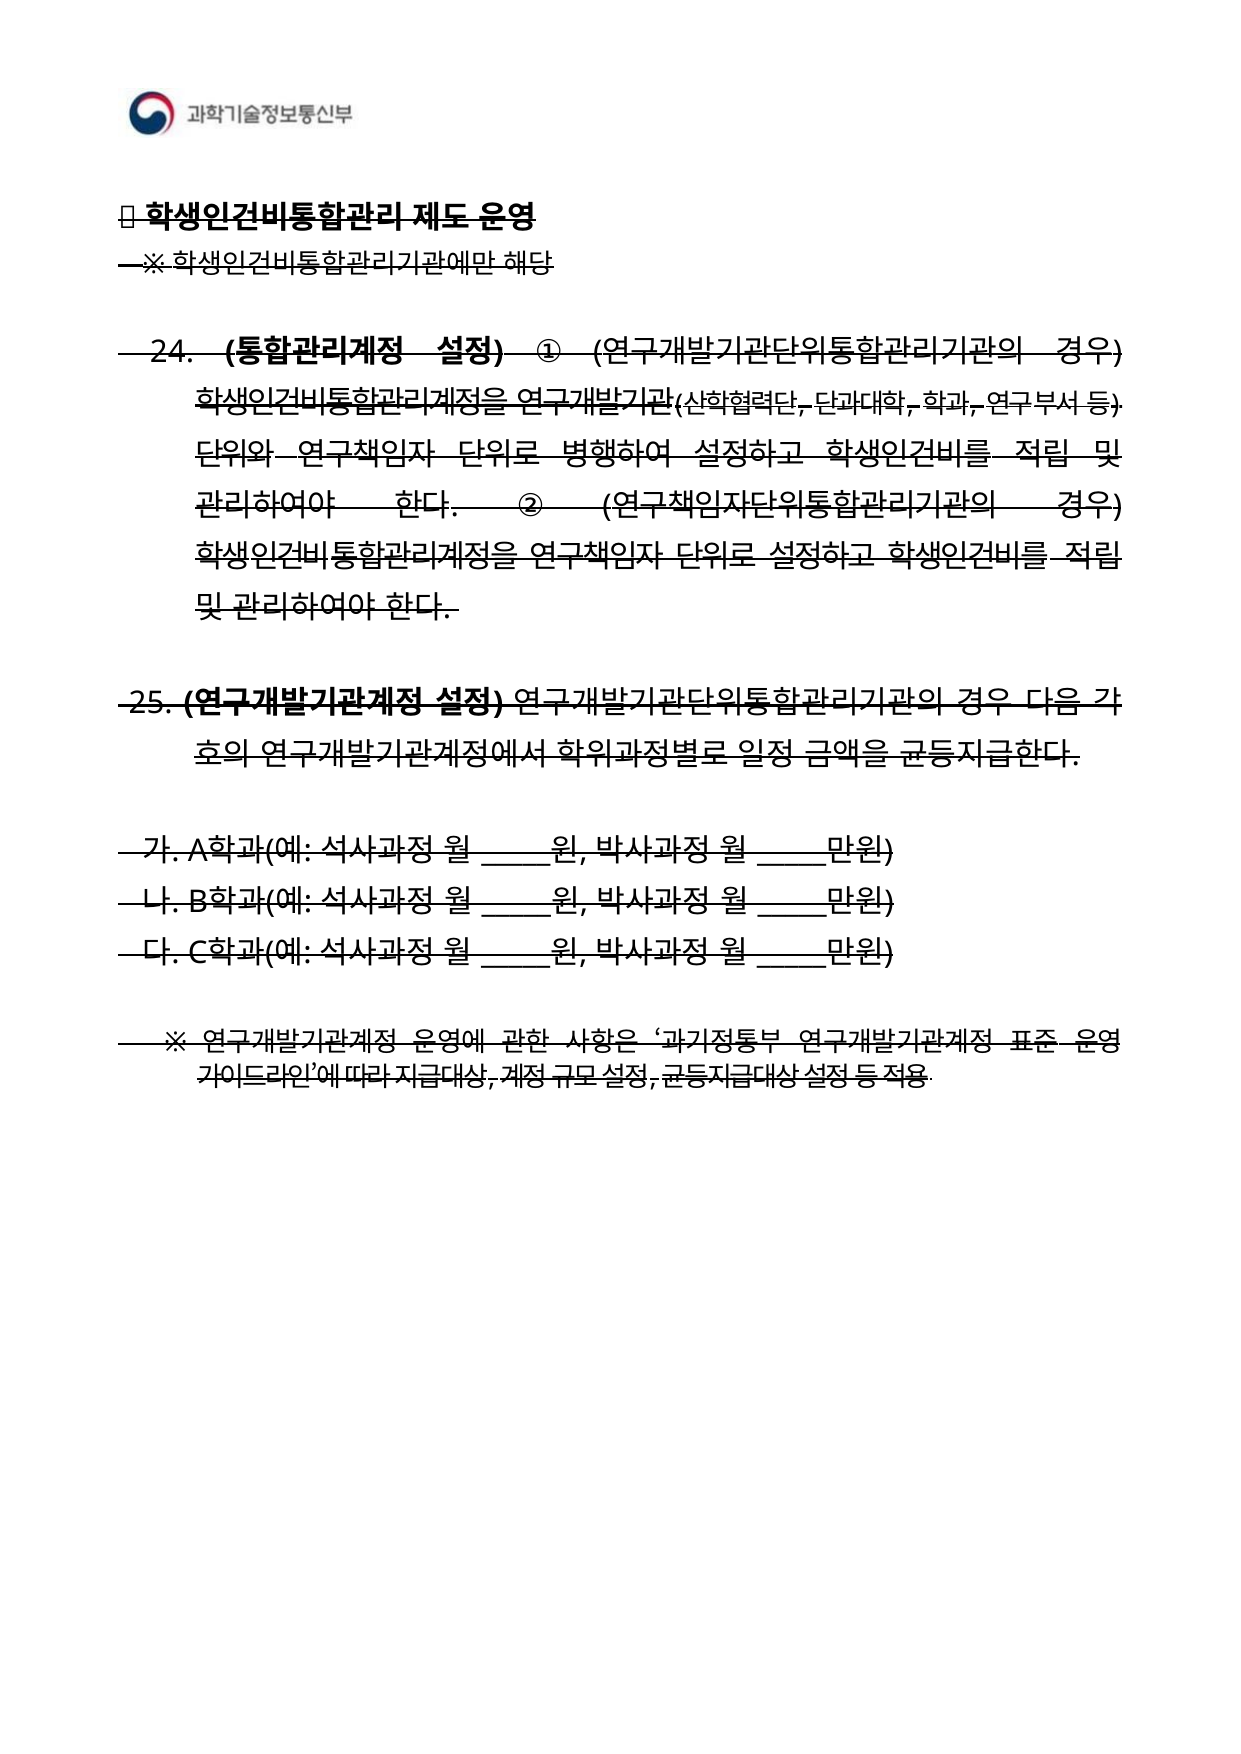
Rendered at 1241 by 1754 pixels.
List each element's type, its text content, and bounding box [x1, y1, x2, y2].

picture [118, 88, 362, 138]
text 󰊷 학생인건비통합관리 제도 운영 [118, 192, 1122, 237]
text ※ 학생인건비통합관리기관에만 해당 [118, 243, 1122, 282]
text 24. (통합관리계정 설정) ① (연구개발기관단위통합관리기관의 경우) 학생인건비통합관리계정을 연구개발기관(산학협력단, 단과대학, 학과, 연구부서 등) 단위와 연구책임자 단위로 병행하여 설정하고 학생인건비를 적립 및 관리하여야 한다. ② (연구책임자단위통합관리기관의 경우) 학생인건비통합관리계정을 연구책임자 단위로 설정하고 학생인건비를 적립 및 관리하여야 한다. [118, 354, 1122, 627]
text 25. (연구개발기관계정 설정) 연구개발기관단위통합관리기관의 경우 다음 각 호의 연구개발기관계정에서 학위과정별로 일정 금액을 균등지급한다. [118, 707, 1122, 774]
text 다. C학과(예: 석사과정 월 _____원, 박사과정 월 _____만원) [118, 927, 1122, 973]
text 24. (통합관리계정 설정) ① (연구개발기관단위통합관리기관의 경우) 학생인건비통합관리계정을 연구개발기관(산학협력단, 단과대학, 학과, 연구부서 등) 단위와 연구책임자 단위로 병행하여 설정하고 학생인건비를 적립 및 관리하여야 한다. ② (연구책임자단위통합관리기관의 경우) 학생인건비통합관리계정을 연구책임자 단위로 설정하고 학생인건비를 적립 및 관리하여야 한다. [118, 326, 1122, 353]
text 가. A학과(예: 석사과정 월 _____원, 박사과정 월 _____만원) [118, 825, 1122, 870]
text 25. (연구개발기관계정 설정) 연구개발기관단위통합관리기관의 경우 다음 각 호의 연구개발기관계정에서 학위과정별로 일정 금액을 균등지급한다. [118, 678, 1122, 704]
text ※ 연구개발기관계정 운영에 관한 사항은 ‘과기정통부 연구개발기관계정 표준 운영 가이드라인’에 따라 지급대상, 계정 규모 설정, 균등지급대상 설정 등 적용 [118, 1023, 1122, 1094]
text 나. B학과(예: 석사과정 월 _____원, 박사과정 월 _____만원) [118, 876, 1122, 921]
